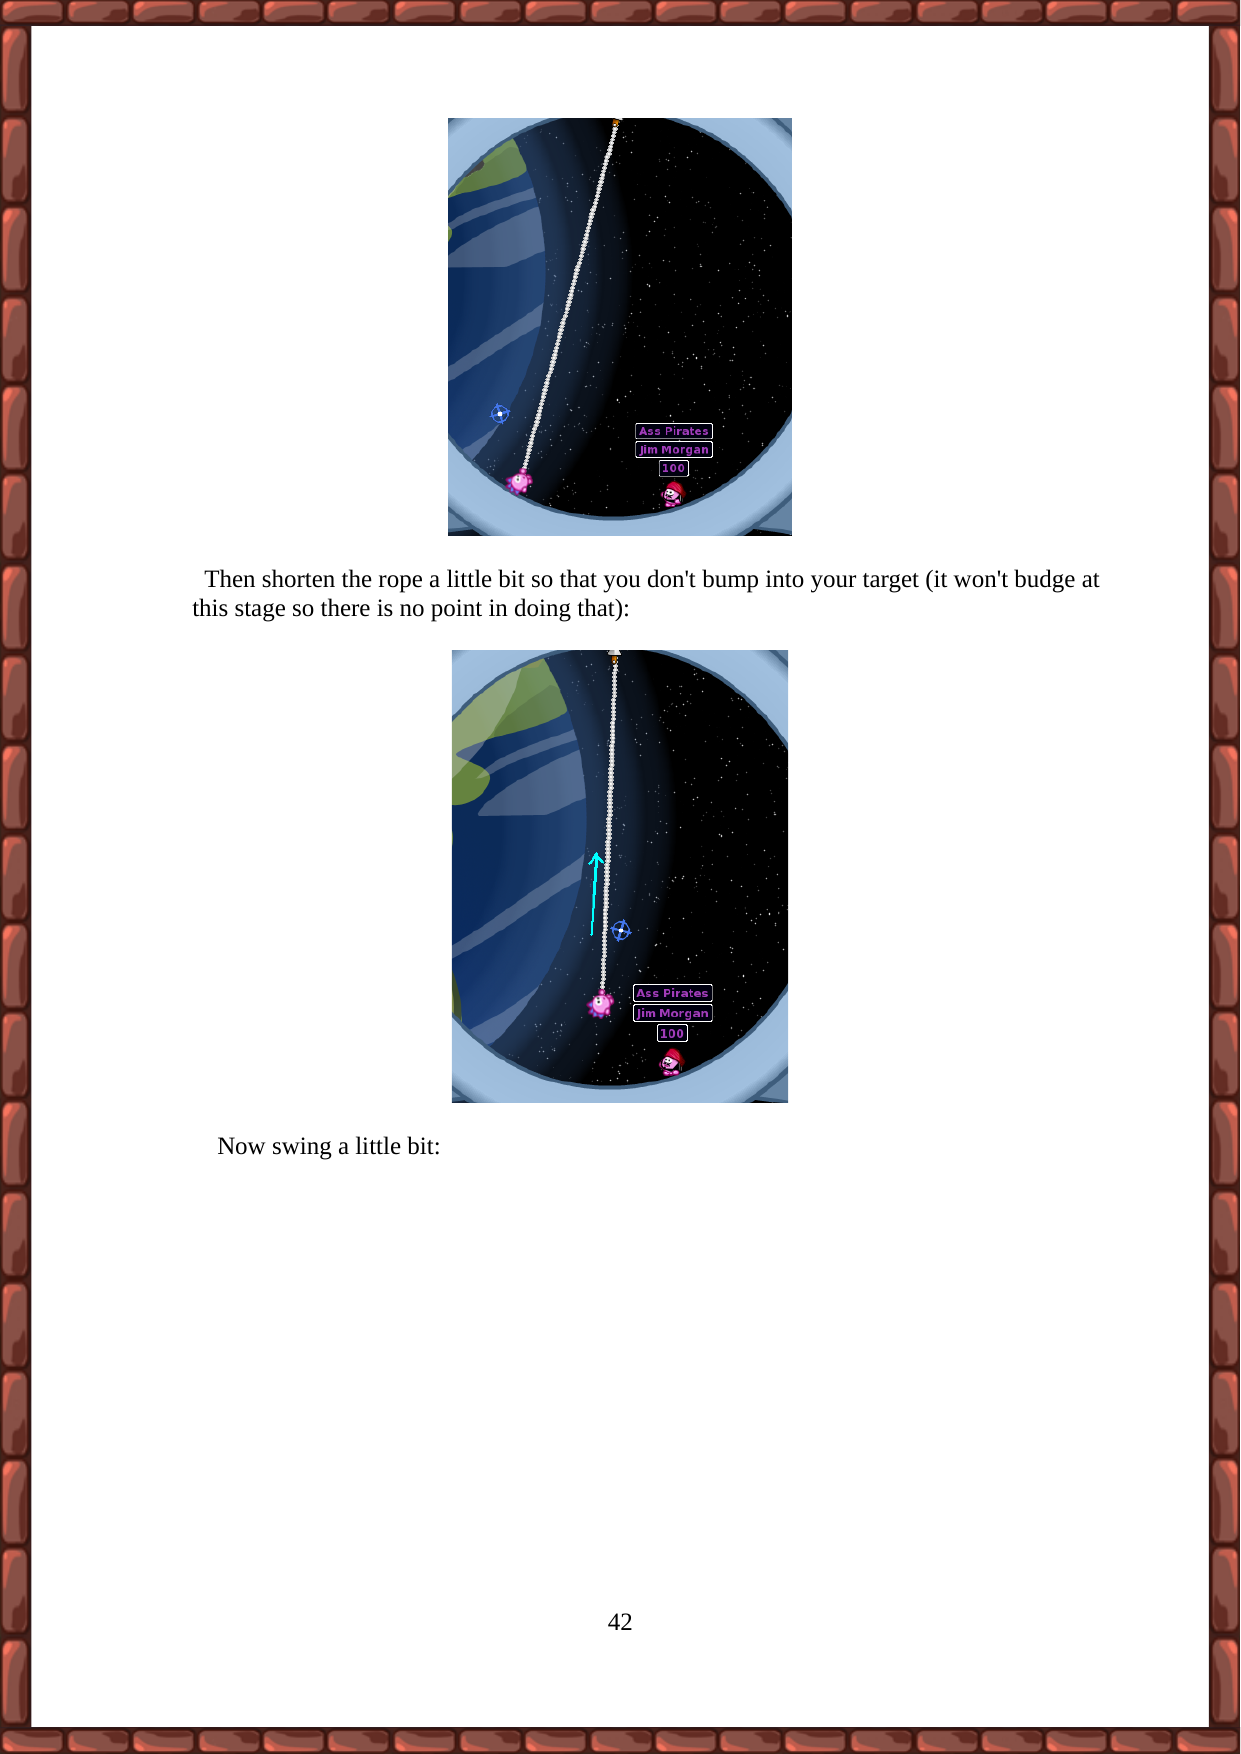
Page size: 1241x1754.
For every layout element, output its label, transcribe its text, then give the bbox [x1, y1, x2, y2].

picture [0, 0, 1241, 1754]
text Now swing a little bit: [118, 1131, 1122, 1160]
text Then shorten the rope a little bit so that you don't bump into your target (it won't budge at this stage so there is no point in doing that): [118, 564, 1122, 622]
